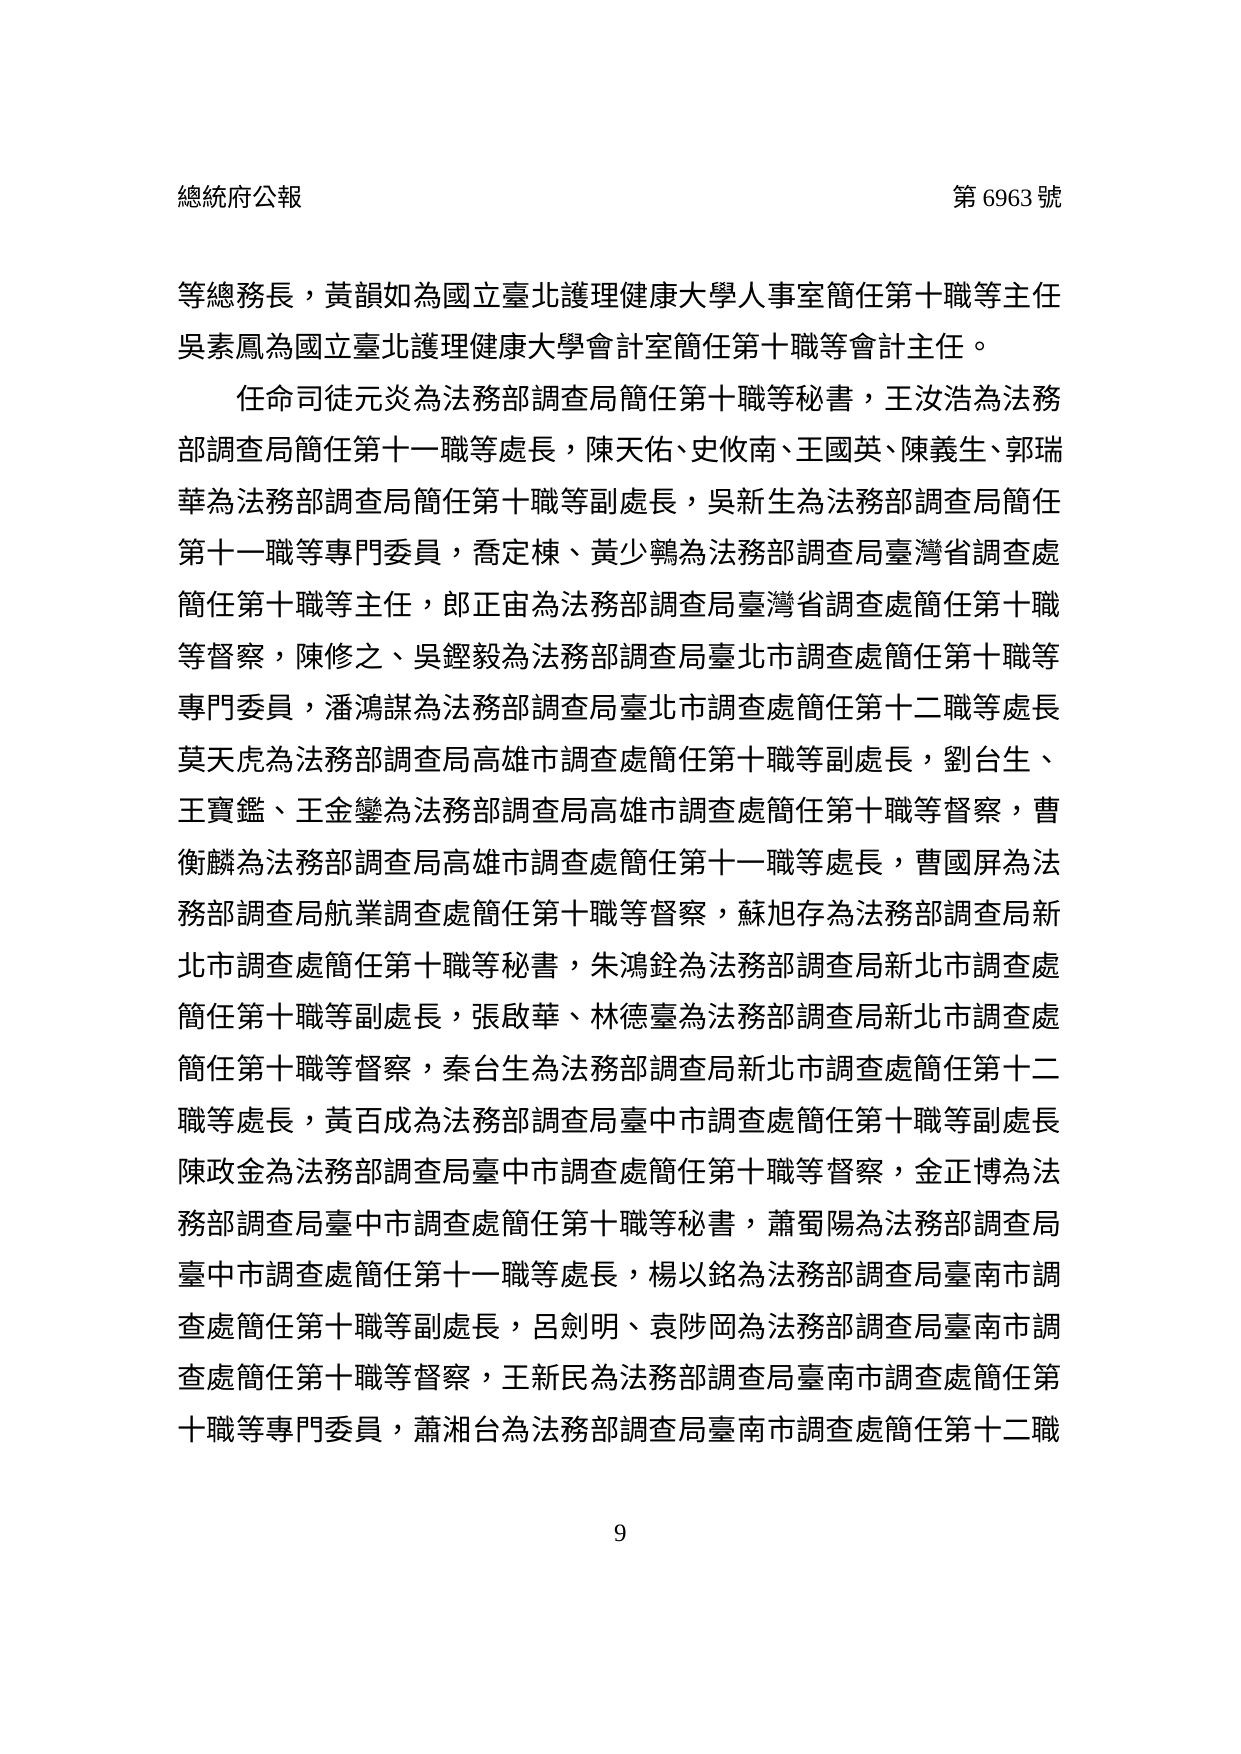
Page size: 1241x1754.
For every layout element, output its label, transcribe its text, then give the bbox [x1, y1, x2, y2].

text 任命徐文濤為國立中正紀念堂管理處簡任第十職等組主任，杜明河為國立成功大學簡任第十職等技正，潘倩慧為國立成功大學醫學院附設醫院簡任第十職等室主任，羅坤龍為國立聯合大學簡任第十一職等總務長，黃韻如為國立臺北護理健康大學人事室簡任第十職等主任，吳素鳳為國立臺北護理健康大學會計室簡任第十職等會計主任。 [177, 266, 1063, 368]
text 任命司徒元炎為法務部調查局簡任第十職等秘書，王汝浩為法務部調查局簡任第十一職等處長，陳天佑、史攸南、王國英、陳義生、郭瑞華為法務部調查局簡任第十職等副處長，吳新生為法務部調查局簡任第十一職等專門委員，喬定棟、黃少鸋為法務部調查局臺灣省調查處簡任第十職等主任，郎正宙為法務部調查局臺灣省調查處簡任第十職等督察，陳修之、吳鏗毅為法務部調查局臺北市調查處簡任第十職等專門委員，潘鴻謀為法務部調查局臺北市調查處簡任第十二職等處長，莫天虎為法務部調查局高雄市調查處簡任第十職等副處長，劉台生、王寶鑑、王金鑾為法務部調查局高雄市調查處簡任第十職等督察，曹衡麟為法務部調查局高雄市調查處簡任第十一職等處長，曹國屏為法務部調查局航業調查處簡任第十職等督察，蘇旭存為法務部調查局新北市調查處簡任第十職等秘書，朱鴻銓為法務部調查局新北市調查處簡任第十職等副處長，張啟華、林德臺為法務部調查局新北市調查處簡任第十職等督察，秦台生為法務部調查局新北市調查處簡任第十二職等處長，黃百成為法務部調查局臺中市調查處簡任第十職等副處長，陳政金為法務部調查局臺中市調查處簡任第十職等督察，金正博為法務部調查局臺中市調查處簡任第十職等秘書，蕭蜀陽為法務部調查局臺中市調查處簡任第十一職等處長，楊以銘為法務部調查局臺南市調查處簡任第十職等副處長，呂劍明、袁陟岡為法務部調查局臺南市調查處簡任第十職等督察，王新民為法務部調查局臺南市調查處簡任第十職等專門委員，蕭湘台為法務部調查局臺南市調查處簡任第十二職等處長。 [177, 368, 1063, 1451]
